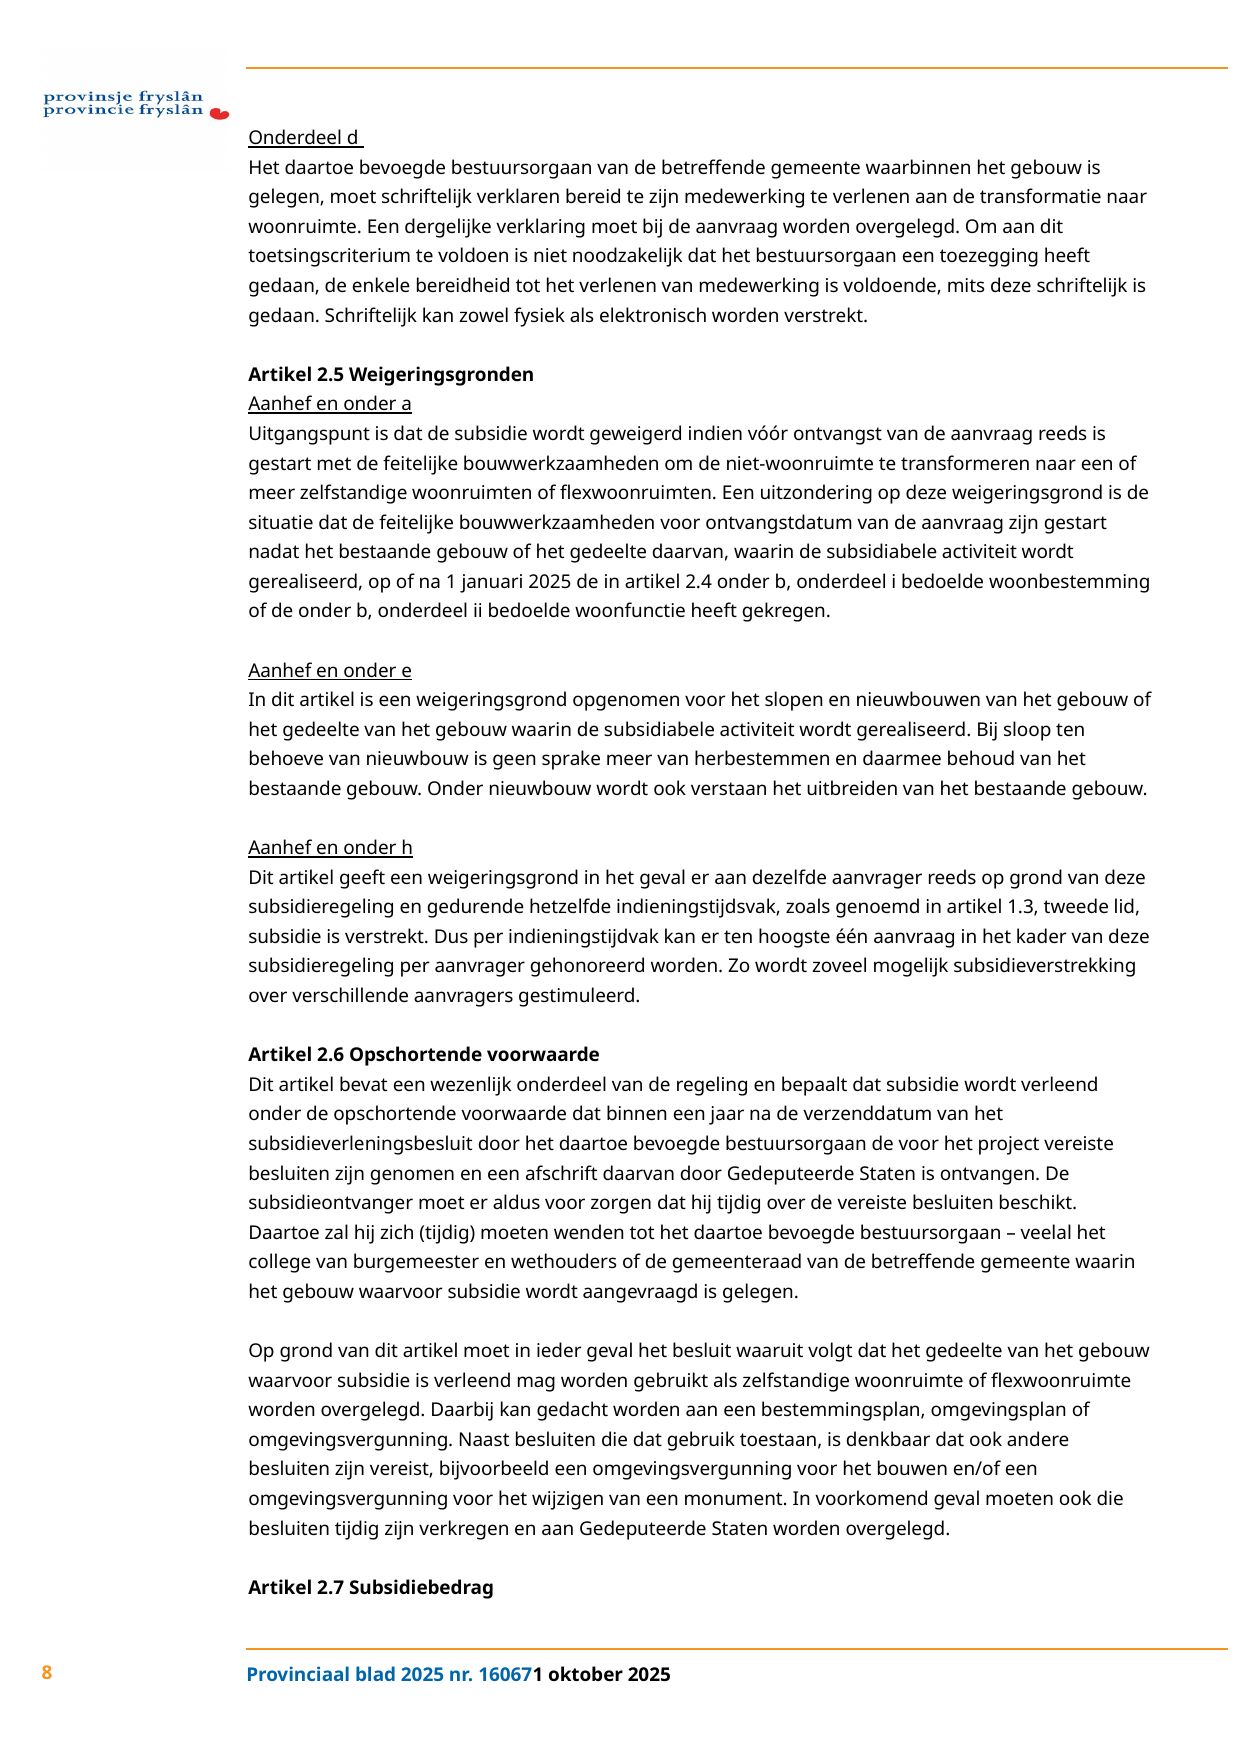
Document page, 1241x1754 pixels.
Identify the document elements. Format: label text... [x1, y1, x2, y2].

text Op grond van dit artikel moet in ieder geval het besluit waaruit volgt dat het gedeelte van het gebouw waarvoor subsidie is verleend mag worden gebruikt als zelfstandige woonruimte of flexwoonruimte worden overgelegd. Daarbij kan gedacht worden aan een bestemmingsplan, omgevingsplan of omgevingsvergunning. Naast besluiten die dat gebruik toestaan, is denkbaar dat ook andere besluiten zijn vereist, bijvoorbeeld een omgevingsvergunning voor het bouwen en/of een omgevingsvergunning voor het wijzigen van een monument. In voorkomend geval moeten ook die besluiten tijdig zijn verkregen en aan Gedeputeerde Staten worden overgelegd. [248, 1337, 1152, 1541]
text Artikel 2.6 Opschortende voorwaarde [248, 1041, 1152, 1067]
text Aanhef en onder a [248, 391, 1152, 416]
text Artikel 2.7 Subsidiebedrag [248, 1574, 1152, 1600]
text Dit artikel geeft een weigeringsgrond in het geval er aan dezelfde aanvrager reeds op grond van deze subsidieregeling en gedurende hetzelfde indieningstijdsvak, zoals genoemd in artikel 1.3, tweede lid, subsidie is verstrekt. Dus per indieningstijdvak kan er ten hoogste één aanvraag in het kader van deze subsidieregeling per aanvrager gehonoreerd worden. Zo wordt zoveel mogelijk subsidieverstrekking over verschillende aanvragers gestimuleerd. [248, 864, 1152, 1008]
text Onderdeel d [248, 124, 1152, 150]
picture [41, 47, 231, 172]
text Uitgangspunt is dat de subsidie wordt geweigerd indien vóór ontvangst van de aanvraag reeds is gestart met de feitelijke bouwwerkzaamheden om de niet-woonruimte te transformeren naar een of meer zelfstandige woonruimten of flexwoonruimten. Een uitzondering op deze weigeringsgrond is de situatie dat de feitelijke bouwwerkzaamheden voor ontvangstdatum van de aanvraag zijn gestart nadat het bestaande gebouw of het gedeelte daarvan, waarin de subsidiabele activiteit wordt gerealiseerd, op of na 1 januari 2025 de in artikel 2.4 onder b, onderdeel i bedoelde woonbestemming of de onder b, onderdeel ii bedoelde woonfunctie heeft gekregen. [248, 420, 1152, 623]
text In dit artikel is een weigeringsgrond opgenomen voor het slopen en nieuwbouwen van het gebouw of het gedeelte van het gebouw waarin de subsidiabele activiteit wordt gerealiseerd. Bij sloop ten behoeve van nieuwbouw is geen sprake meer van herbestemmen en daarmee behoud van het bestaande gebouw. Onder nieuwbouw wordt ook verstaan het uitbreiden van het bestaande gebouw. [248, 686, 1152, 801]
text Aanhef en onder h [248, 834, 1152, 860]
text Dit artikel bevat een wezenlijk onderdeel van de regeling en bepaalt dat subsidie wordt verleend onder de opschortende voorwaarde dat binnen een jaar na de verzenddatum van het subsidieverleningsbesluit door het daartoe bevoegde bestuursorgaan de voor het project vereiste besluiten zijn genomen en een afschrift daarvan door Gedeputeerde Staten is ontvangen. De subsidieontvanger moet er aldus voor zorgen dat hij tijdig over de vereiste besluiten beschikt. Daartoe zal hij zich (tijdig) moeten wenden tot het daartoe bevoegde bestuursorgaan – veelal het college van burgemeester en wethouders of de gemeenteraad van de betreffende gemeente waarin het gebouw waarvoor subsidie wordt aangevraagd is gelegen. [248, 1071, 1152, 1304]
text Het daartoe bevoegde bestuursorgaan van de betreffende gemeente waarbinnen het gebouw is gelegen, moet schriftelijk verklaren bereid te zijn medewerking te verlenen aan de transformatie naar woonruimte. Een dergelijke verklaring moet bij de aanvraag worden overgelegd. Om aan dit toetsingscriterium te voldoen is niet noodzakelijk dat het bestuursorgaan een toezegging heeft gedaan, de enkele bereidheid tot het verlenen van medewerking is voldoende, mits deze schriftelijk is gedaan. Schriftelijk kan zowel fysiek als elektronisch worden verstrekt. [248, 154, 1152, 328]
text Aanhef en onder e [248, 657, 1152, 683]
text Artikel 2.5 Weigeringsgronden [248, 361, 1152, 387]
